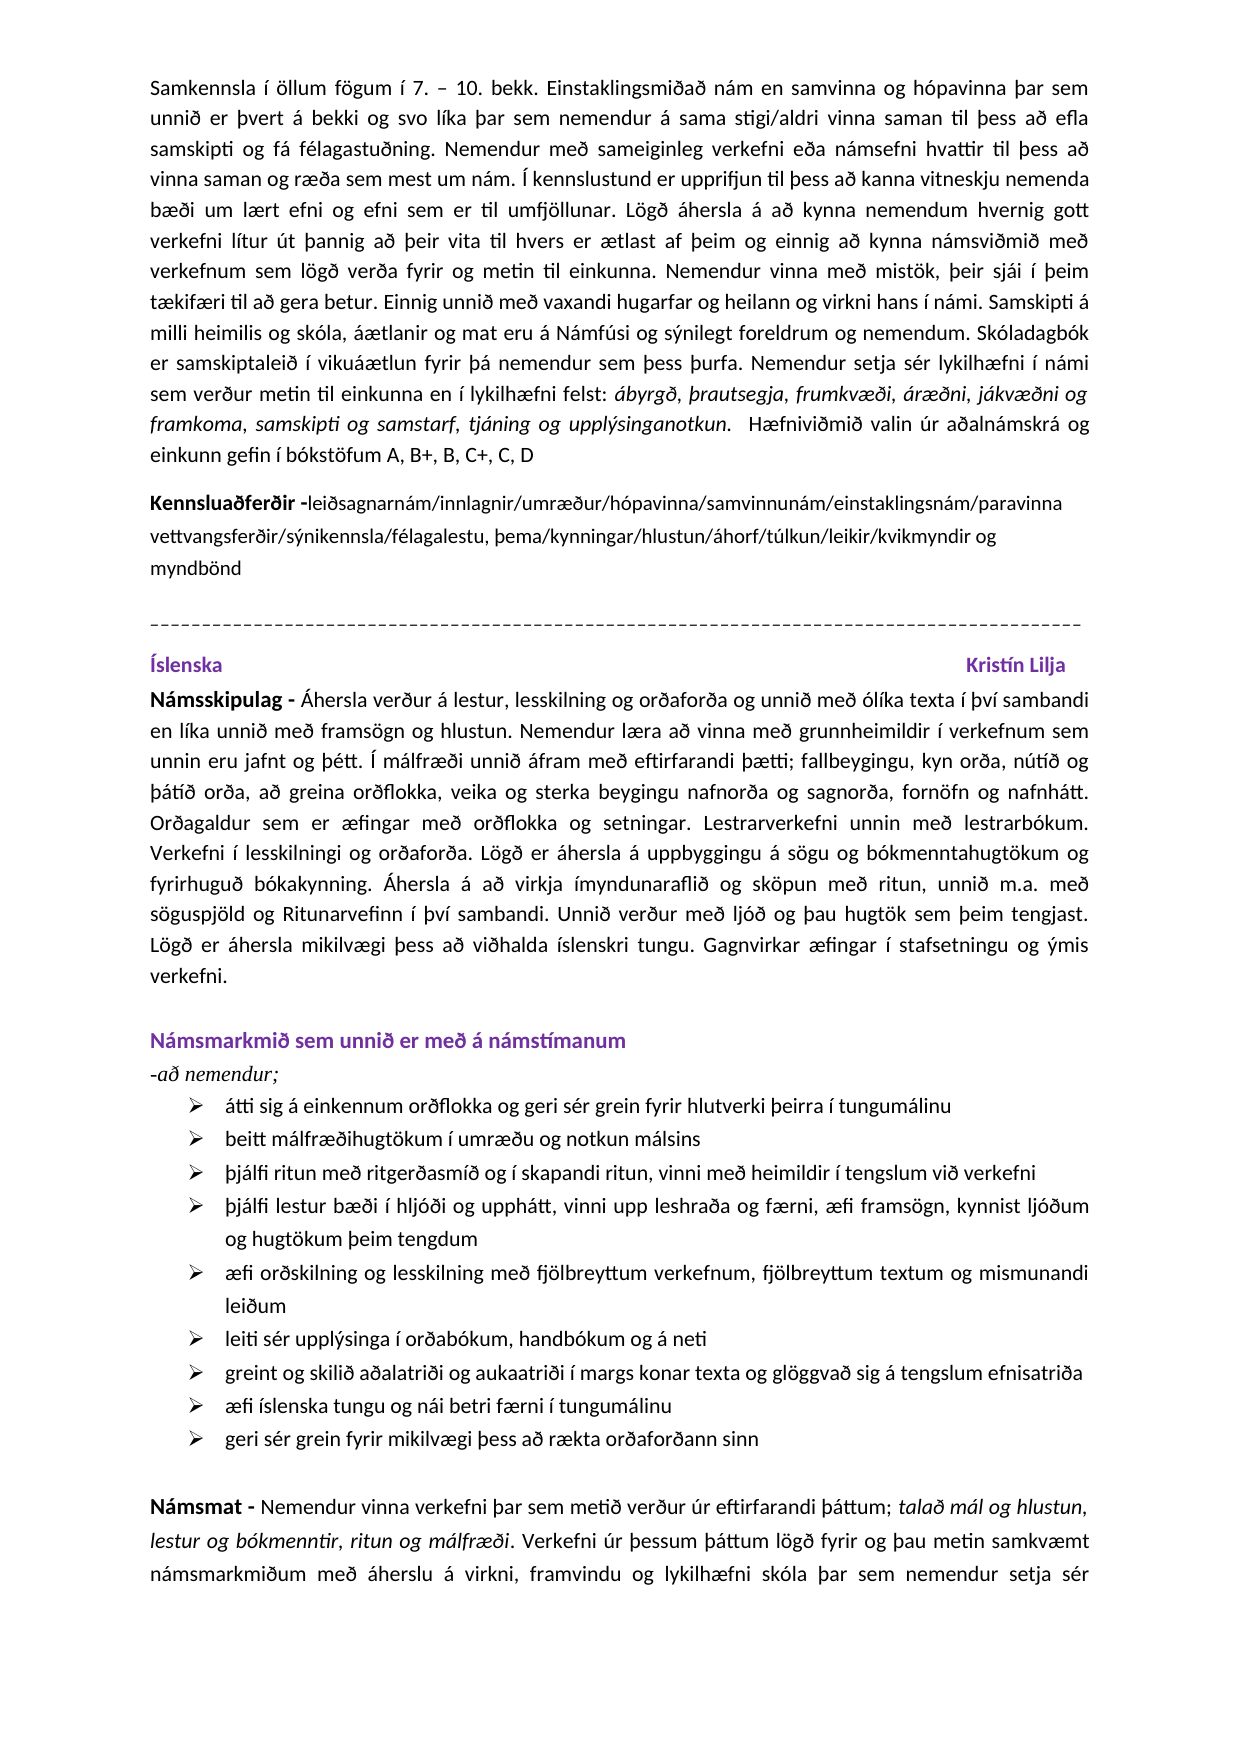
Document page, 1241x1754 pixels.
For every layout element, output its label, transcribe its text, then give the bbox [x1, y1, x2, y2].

text Kennsluaðferðir -leiðsagnarnám/innlagnir/umræður/hópavinna/samvinnunám/einstaklingsnám/paravinna vettvangsferðir/sýnikennsla/félagalestu, þema/kynningar/hlustun/áhorf/túlkun/leikir/kvikmyndir og myndbönd [150, 488, 1090, 580]
text Námsmarkmið sem unnið er með á námstímanum [150, 1026, 1090, 1054]
list greint og skilið aðalatriði og aukaatriði í margs konar texta og glöggvað sig á tengslum efnisatriða [187, 1359, 1090, 1386]
text Samkennsla í öllum fögum í 7. – 10. bekk. Einstaklingsmiðað nám en samvinna og hópavinna þar sem unnið er þvert á bekki og svo líka þar sem nemendur á sama stigi/aldri vinna saman til þess að efla samskipti og fá félagastuðning. Nemendur með sameiginleg verkefni eða námsefni hvattir til þess að vinna saman og ræða sem mest um nám. Í kennslustund er upprifjun til þess að kanna vitneskju nemenda bæði um lært efni og efni sem er til umfjöllunar. Lögð áhersla á að kynna nemendum hvernig gott verkefni lítur út þannig að þeir vita til hvers er ætlast af þeim og einnig að kynna námsviðmið með verkefnum sem lögð verða fyrir og metin til einkunna. Nemendur vinna með mistök, þeir sjái í þeim tækifæri til að gera betur. Einnig unnið með vaxandi hugarfar og heilann og virkni hans í námi. Samskipti á milli heimilis og skóla, áætlanir og mat eru á Námfúsi og sýnilegt foreldrum og nemendum. Skóladagbók er samskiptaleið í vikuáætlun fyrir þá nemendur sem þess þurfa. Nemendur setja sér lykilhæfni í námi sem verður metin til einkunna en í lykilhæfni felst: ábyrgð, þrautsegja, frumkvæði, áræðni, jákvæðni og framkoma, samskipti og samstarf, tjáning og upplýsinganotkun. Hæfniviðmið valin úr aðalnámskrá og einkunn gefin í bókstöfum A, B+, B, C+, C, D [150, 74, 1090, 468]
text -að nemendur; [150, 1061, 1090, 1086]
list beitt málfræðihugtökum í umræðu og notkun málsins [187, 1126, 1090, 1152]
list leiti sér upplýsinga í orðabókum, handbókum og á neti [187, 1326, 1090, 1352]
text Íslenska Kristín Lilja [150, 652, 1090, 678]
text __________________________________________________________________________________________ [150, 603, 1090, 628]
list æfi orðskilning og lesskilning með fjölbreyttum verkefnum, fjölbreyttum textum og mismunandi leiðum [187, 1259, 1090, 1319]
text Námsmat - Nemendur vinna verkefni þar sem metið verður úr eftirfarandi þáttum; talað mál og hlustun, lestur og bókmenntir, ritun og málfræði. Verkefni úr þessum þáttum lögð fyrir og þau metin samkvæmt námsmarkmiðum með áherslu á virkni, framvindu og lykilhæfni skóla þar sem nemendur setja sér [150, 1492, 1090, 1587]
list æfi íslenska tungu og nái betri færni í tungumálinu [187, 1392, 1090, 1419]
list þjálfi lestur bæði í hljóði og upphátt, vinni upp leshraða og færni, æfi framsögn, kynnist ljóðum og hugtökum þeim tengdum [187, 1192, 1090, 1252]
list þjálfi ritun með ritgerðasmíð og í skapandi ritun, vinni með heimildir í tengslum við verkefni [187, 1159, 1090, 1186]
list geri sér grein fyrir mikilvægi þess að rækta orðaforðann sinn [187, 1426, 1090, 1452]
text Námsskipulag - Áhersla verður á lestur, lesskilning og orðaforða og unnið með ólíka texta í því sambandi en líka unnið með framsögn og hlustun. Nemendur læra að vinna með grunnheimildir í verkefnum sem unnin eru jafnt og þétt. Í málfræði unnið áfram með eftirfarandi þætti; fallbeygingu, kyn orða, nútíð og þátíð orða, að greina orðflokka, veika og sterka beygingu nafnorða og sagnorða, fornöfn og nafnhátt. Orðagaldur sem er æfingar með orðflokka og setningar. Lestrarverkefni unnin með lestrarbókum. Verkefni í lesskilningi og orðaforða. Lögð er áhersla á uppbyggingu á sögu og bókmenntahugtökum og fyrirhuguð bókakynning. Áhersla á að virkja ímyndunaraflið og sköpun með ritun, unnið m.a. með söguspjöld og Ritunarvefinn í því sambandi. Unnið verður með ljóð og þau hugtök sem þeim tengjast. Lögð er áhersla mikilvægi þess að viðhalda íslenskri tungu. Gagnvirkar æfingar í stafsetningu og ýmis verkefni. [150, 685, 1090, 988]
list átti sig á einkennum orðflokka og geri sér grein fyrir hlutverki þeirra í tungumálinu [187, 1092, 1090, 1119]
